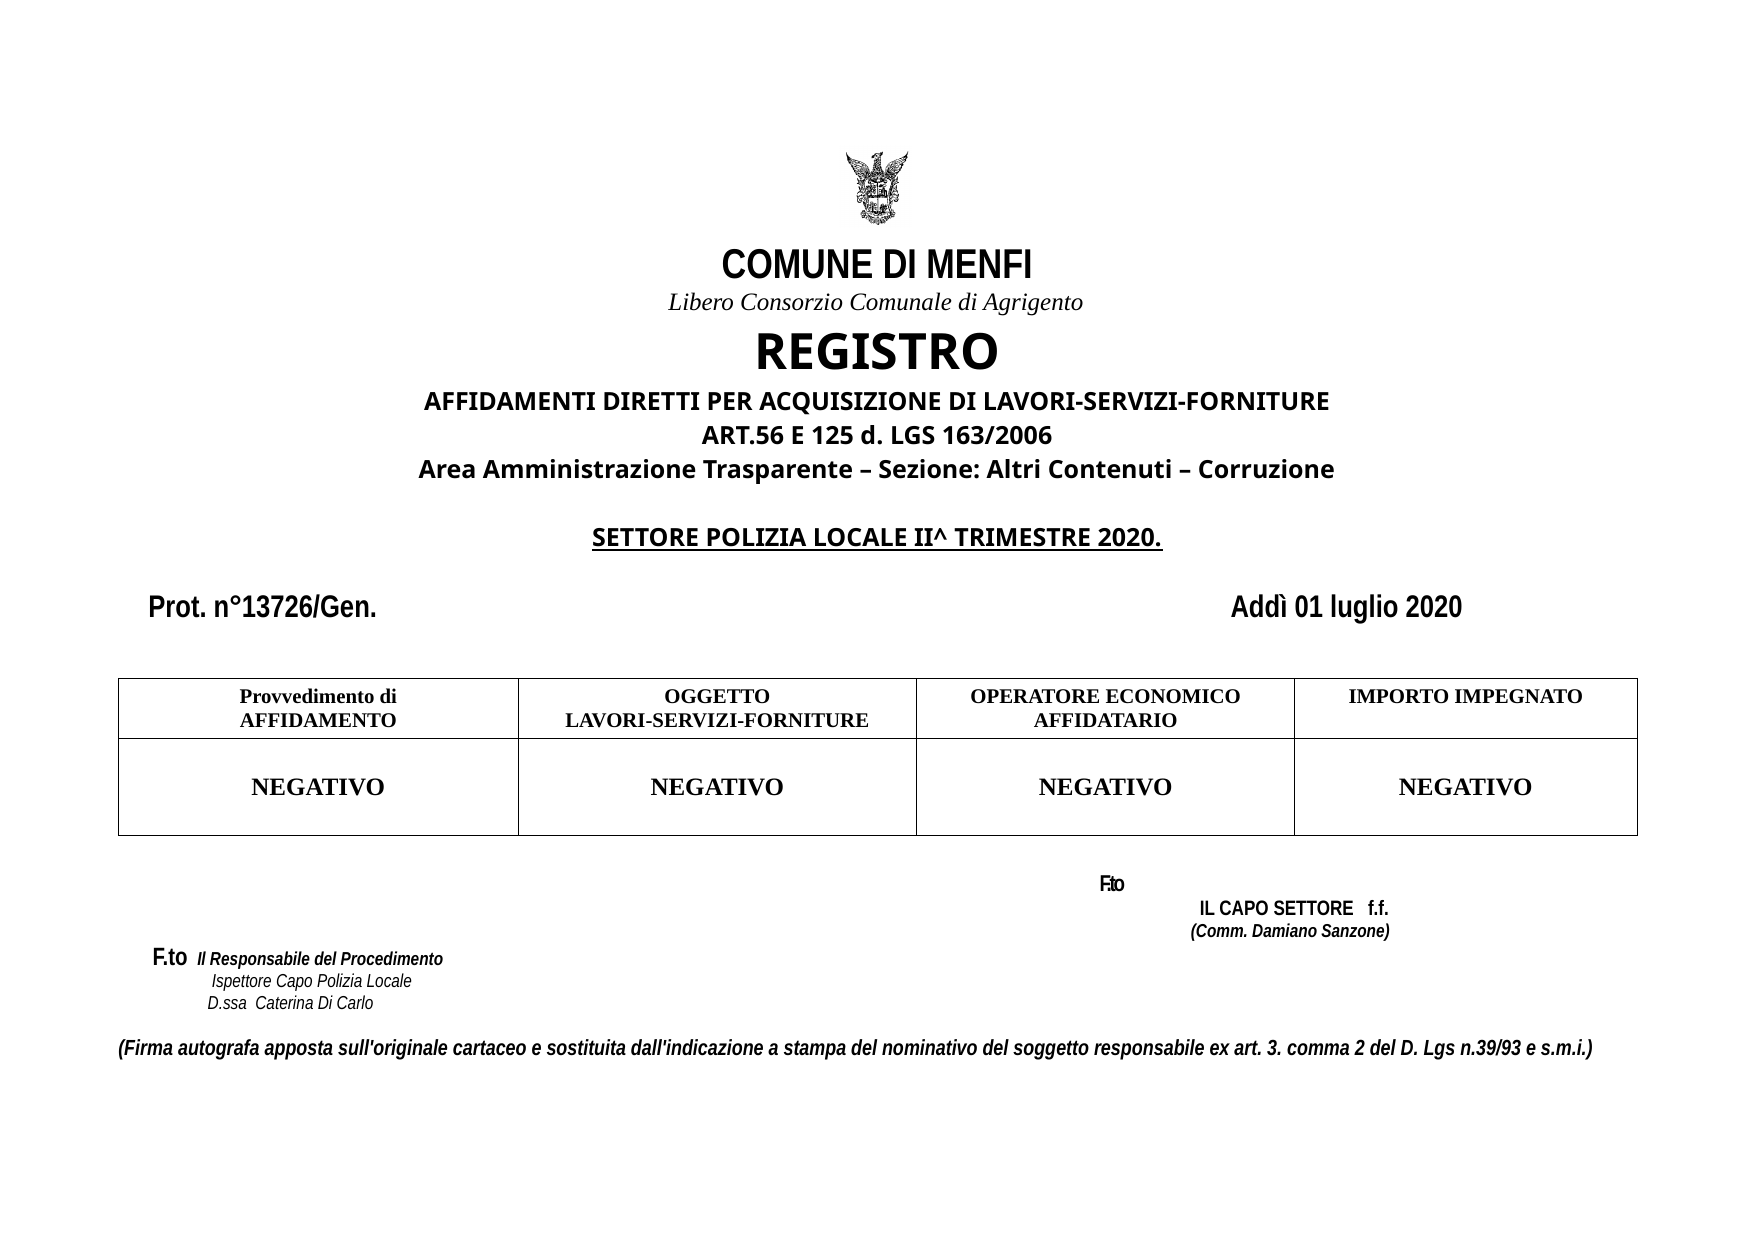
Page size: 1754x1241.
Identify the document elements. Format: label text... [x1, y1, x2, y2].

text ART.56 E 125 d. LGS 163/2006 [118, 418, 1636, 452]
text Prot. n°13726/Gen. Addì 01 luglio 2020 [118, 588, 1636, 624]
text (Firma autografa apposta sull'originale cartaceo e sostituita dall'indicazione a stampa del nominativo del soggetto responsabile ex art. 3. comma 2 del D. Lgs n.39/93 e s.m.i.) [118, 1035, 1636, 1060]
table_header OGGETTO LAVORI-SERVIZI-FORNITURE [519, 679, 916, 738]
subtitle COMUNE DI MENFI [118, 239, 1636, 287]
table_header IMPORTO IMPEGNATO [1295, 679, 1637, 738]
table_cell NEGATIVO [917, 739, 1294, 835]
table_cell NEGATIVO [519, 739, 916, 835]
text IL CAPO SETTORE f.f. [118, 896, 1636, 920]
text Ispettore Capo Polizia Locale [118, 970, 1636, 992]
text SETTORE POLIZIA LOCALE II^ TRIMESTRE 2020. [118, 520, 1636, 554]
table_header OPERATORE ECONOMICO AFFIDATARIO [917, 679, 1294, 738]
text AFFIDAMENTI DIRETTI PER ACQUISIZIONE DI LAVORI-SERVIZI-FORNITURE [118, 384, 1636, 418]
text F.to [118, 869, 1636, 896]
text Area Amministrazione Trasparente – Sezione: Altri Contenuti – Corruzione [118, 452, 1636, 486]
table_cell NEGATIVO [1295, 739, 1637, 835]
text REGISTRO [118, 316, 1636, 384]
table_header Provvedimento di AFFIDAMENTO [119, 679, 518, 738]
table_cell NEGATIVO [119, 739, 518, 835]
text D.ssa Caterina Di Carlo [118, 992, 1636, 1013]
text F.to Il Responsabile del Procedimento [118, 941, 1636, 970]
text Libero Consorzio Comunale di Agrigento [118, 287, 1636, 316]
text (Comm. Damiano Sanzone) [118, 920, 1636, 941]
